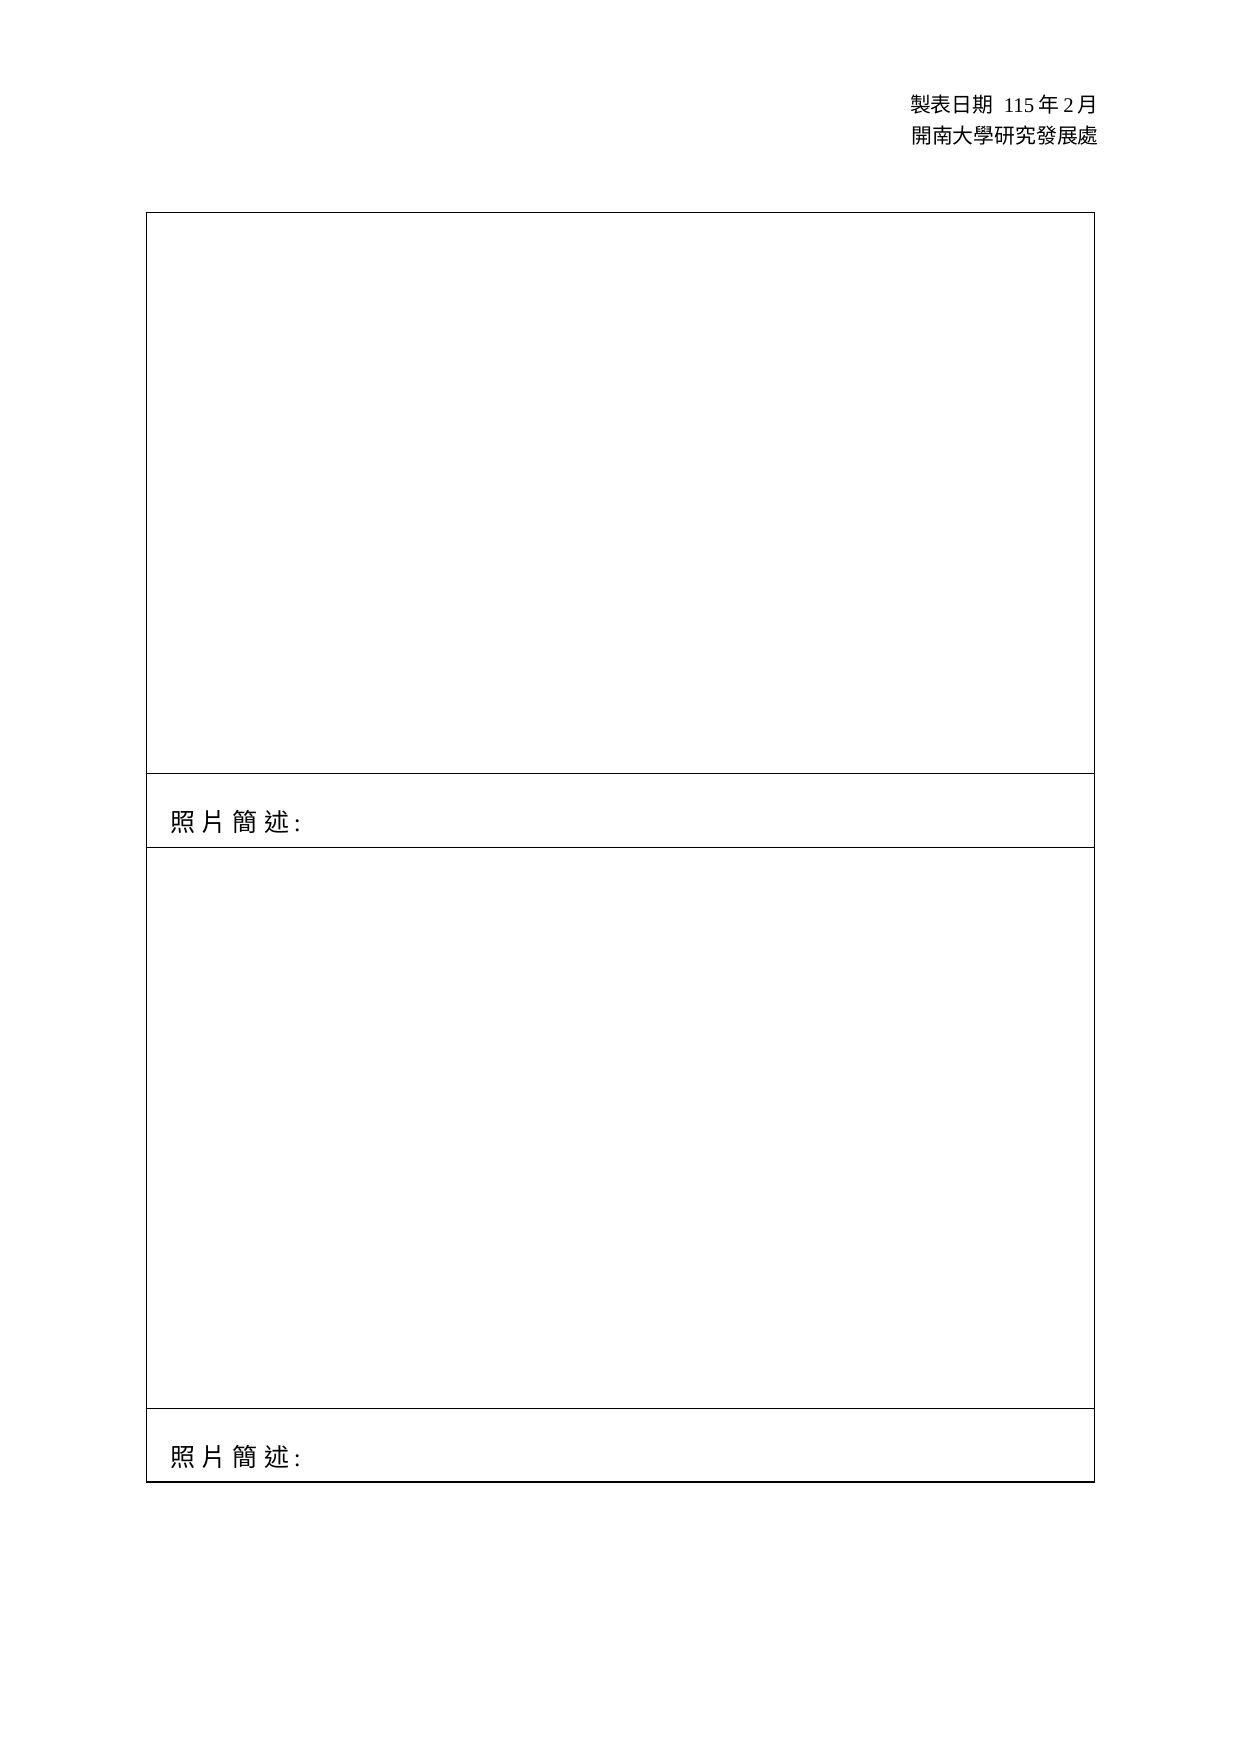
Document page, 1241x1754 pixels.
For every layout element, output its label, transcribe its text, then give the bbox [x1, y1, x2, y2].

table_header [147, 213, 1094, 773]
table_cell 照片簡述: [147, 774, 1094, 847]
table_cell 照片簡述: [147, 1409, 1094, 1481]
table_cell [147, 848, 1094, 1407]
